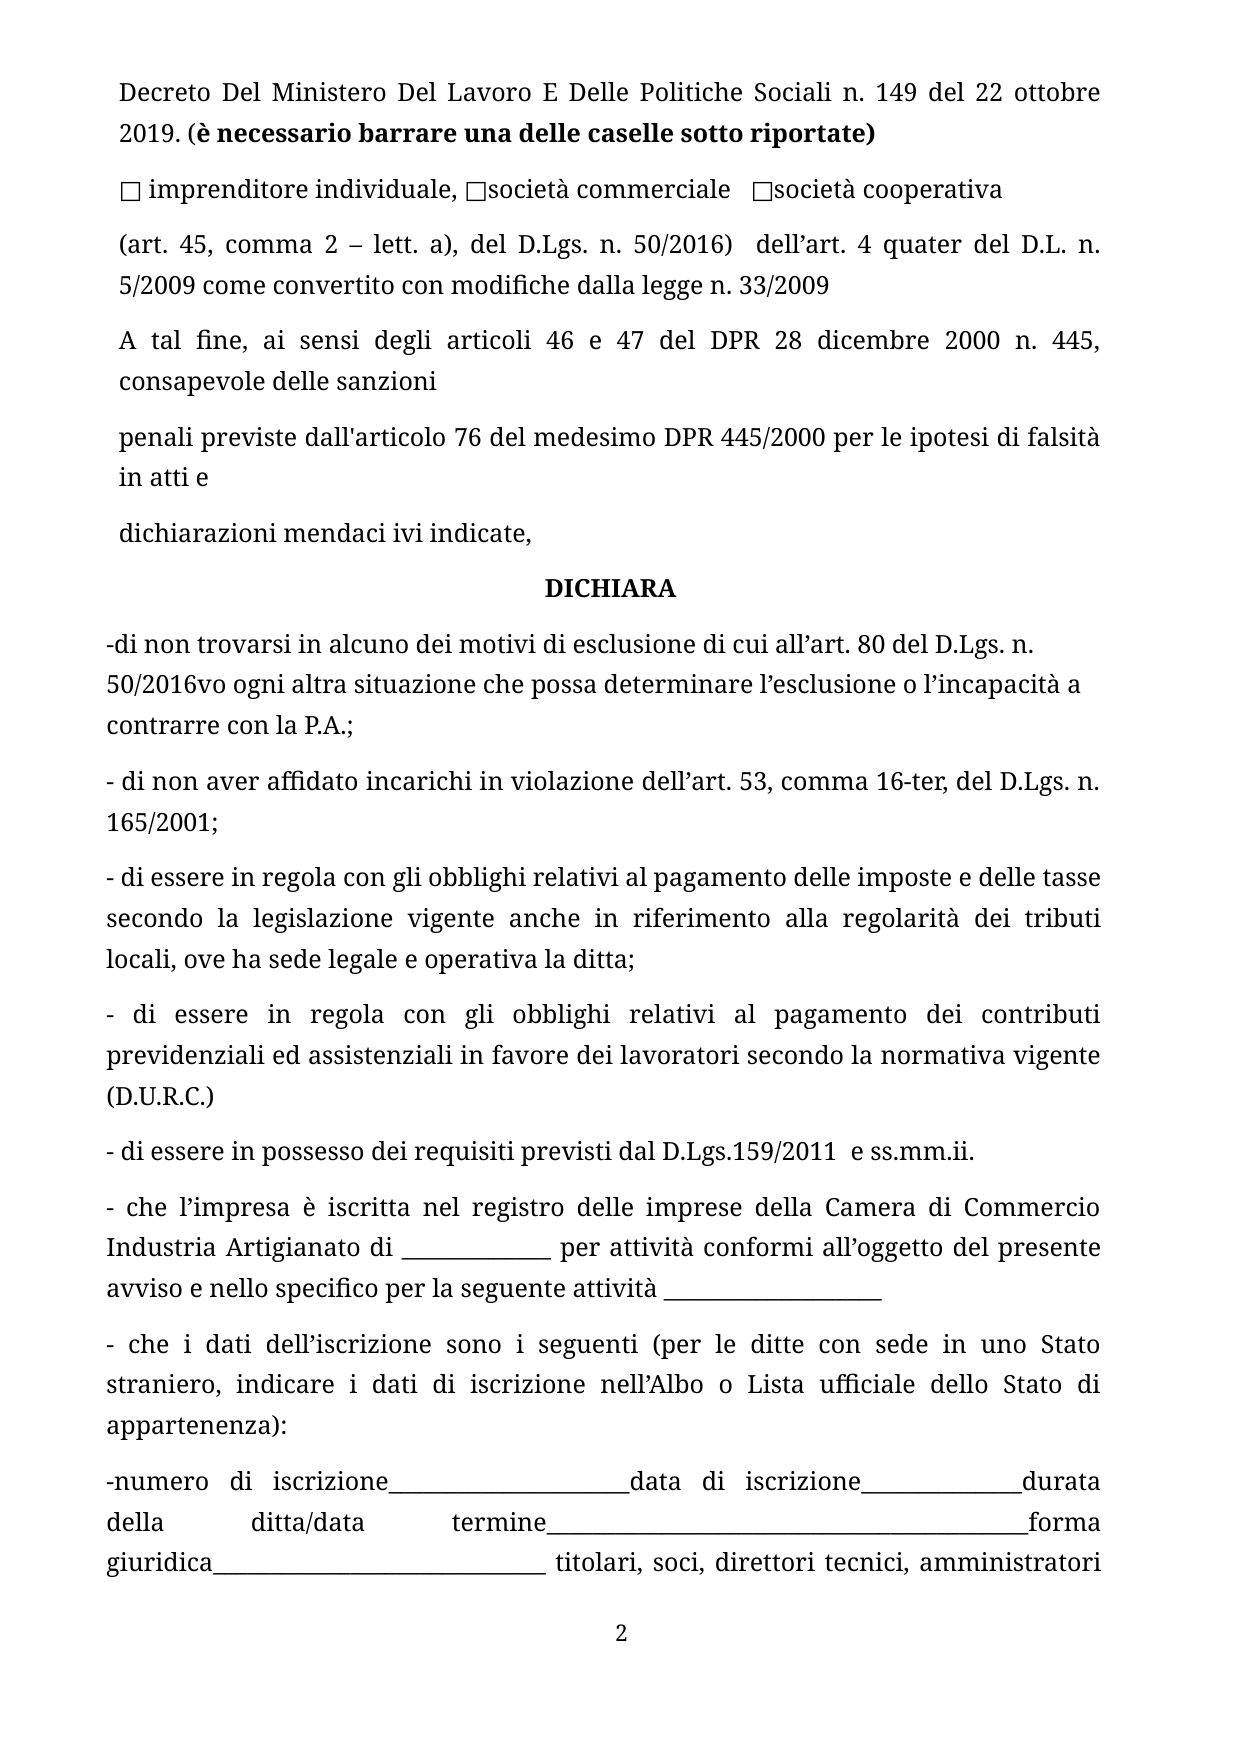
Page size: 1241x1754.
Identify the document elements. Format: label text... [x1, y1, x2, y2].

text -di non trovarsi in alcuno dei motivi di esclusione di cui all’art. 80 del D.Lgs. n. 50/2016vo ogni altra situazione che possa determinare l’esclusione o l’incapacità a contrarre con la P.A.; [106, 626, 1102, 742]
text Decreto Del Ministero Del Lavoro E Delle Politiche Sociali n. 149 del 22 ottobre 2019. (è necessario barrare una delle caselle sotto riportate) [118, 75, 1102, 150]
text - di essere in possesso dei requisiti previsti dal D.Lgs.159/2011 e ss.mm.ii. [106, 1134, 1102, 1168]
text A tal fine, ai sensi degli articoli 46 e 47 del DPR 28 dicembre 2000 n. 445, consapevole delle sanzioni [118, 323, 1102, 398]
text - di non aver affidato incarichi in violazione dell’art. 53, comma 16-ter, del D.Lgs. n. 165/2001; [106, 763, 1102, 838]
text -numero di iscrizione_____________________data di iscrizione______________durata della ditta/data termine__________________________________________forma giuridica_____________________________ titolari, soci, direttori tecnici, amministratori [106, 1463, 1102, 1579]
text (art. 45, comma 2 – lett. a), del D.Lgs. n. 50/2016) dell’art. 4 quater del D.L. n. 5/2009 come convertito con modifiche dalla legge n. 33/2009 [118, 227, 1102, 302]
text □ imprenditore individuale, □società commerciale □società cooperativa [118, 171, 1102, 205]
text DICHIARA [118, 571, 1102, 605]
text - che i dati dell’iscrizione sono i seguenti (per le ditte con sede in uno Stato straniero, indicare i dati di iscrizione nell’Albo o Lista ufficiale dello Stato di appartenenza): [106, 1326, 1102, 1442]
text - di essere in regola con gli obblighi relativi al pagamento dei contributi previdenziali ed assistenziali in favore dei lavoratori secondo la normativa vigente (D.U.R.C.) [106, 997, 1102, 1112]
text penali previste dall'articolo 76 del medesimo DPR 445/2000 per le ipotesi di falsità in atti e [118, 419, 1102, 494]
text - di essere in regola con gli obblighi relativi al pagamento delle imposte e delle tasse secondo la legislazione vigente anche in riferimento alla regolarità dei tributi locali, ove ha sede legale e operativa la ditta; [106, 859, 1102, 975]
text dichiarazioni mendaci ivi indicate, [118, 515, 1102, 549]
text - che l’impresa è iscritta nel registro delle imprese della Camera di Commercio Industria Artigianato di _____________ per attività conformi all’oggetto del presente avviso e nello specifico per la seguente attività ___________________ [106, 1189, 1102, 1305]
